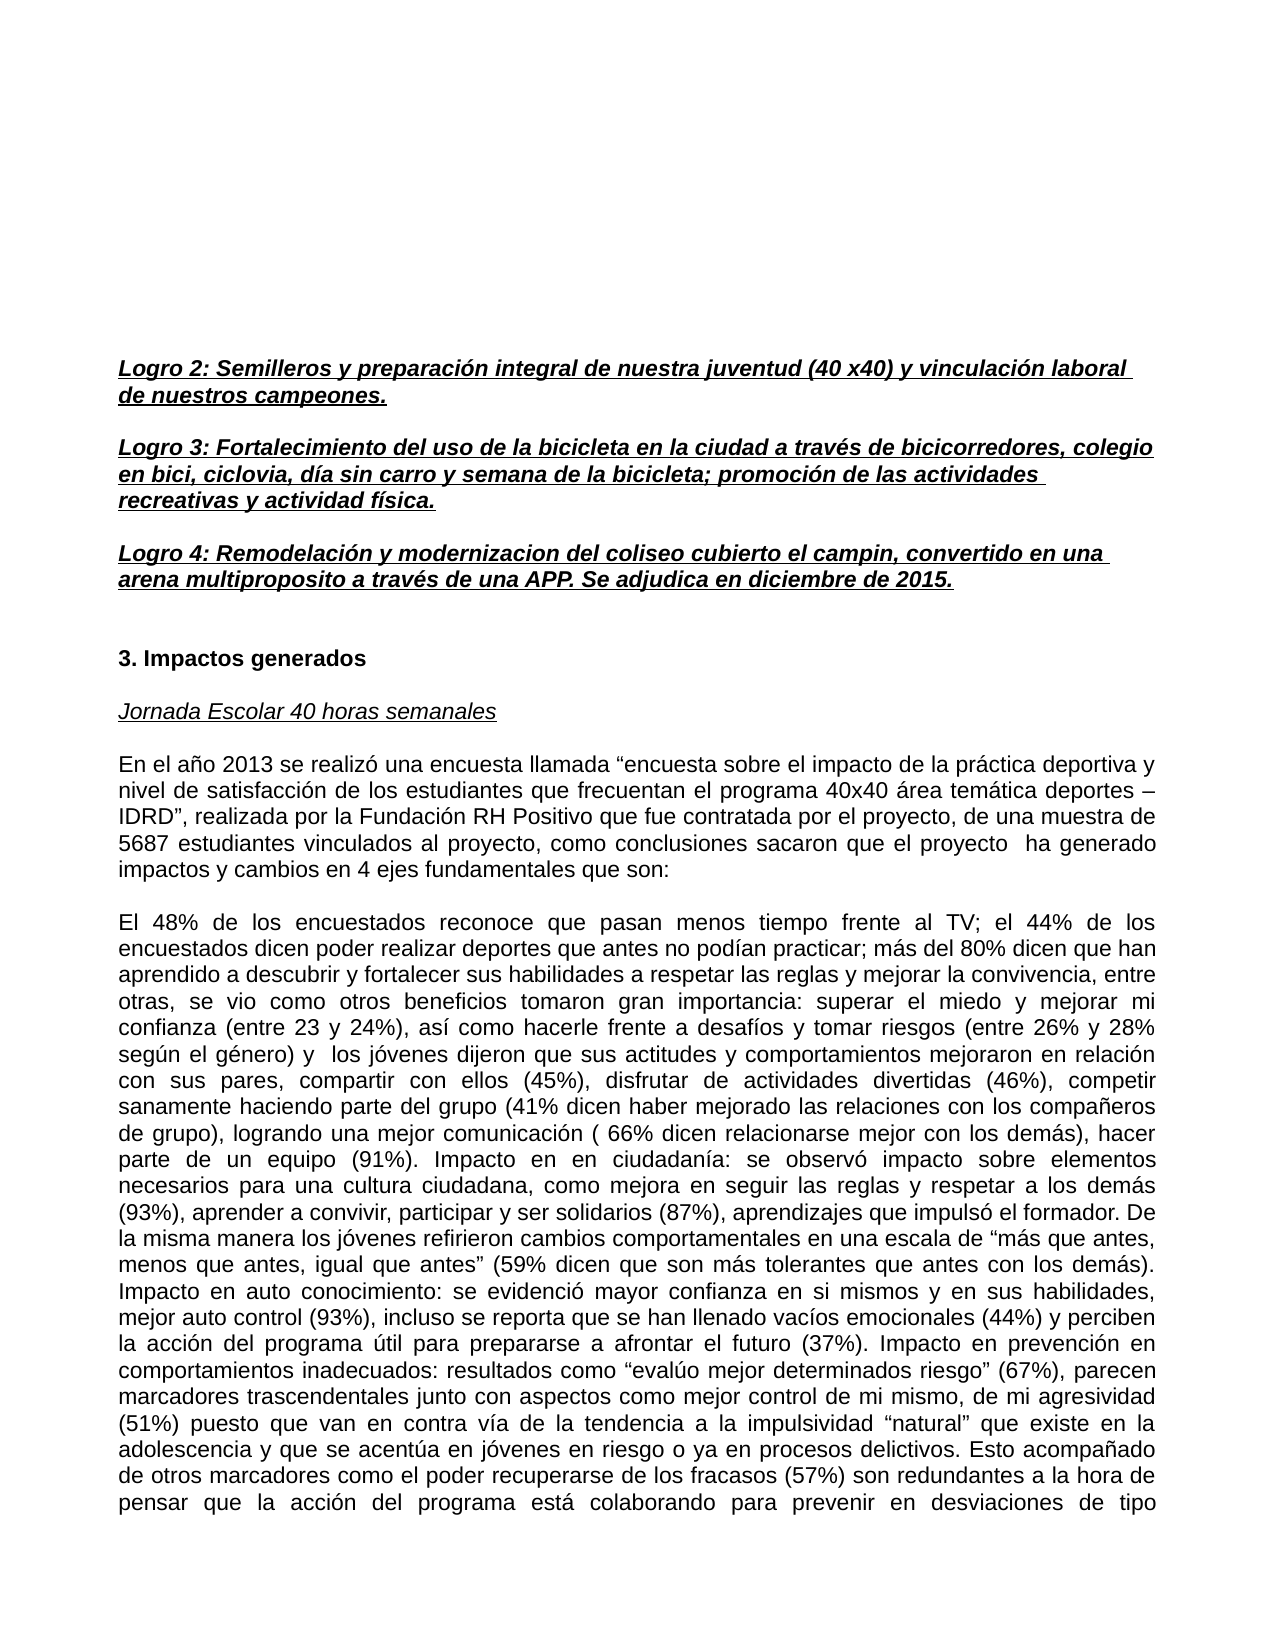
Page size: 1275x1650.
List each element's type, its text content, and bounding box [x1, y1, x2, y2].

text Logro 4: Remodelación y modernizacion del coliseo cubierto el campin, convertido en una arena multiproposito a través de una APP. Se adjudica en diciembre de 2015. [118, 540, 1157, 592]
text Logro 2: Semilleros y preparación integral de nuestra juventud (40 x40) y vinculación laboral de nuestros campeones. [118, 355, 1157, 408]
text El 48% de los encuestados reconoce que pasan menos tiempo frente al TV; el 44% de los encuestados dicen poder realizar deportes que antes no podían practicar; más del 80% dicen que han aprendido a descubrir y fortalecer sus habilidades a respetar las reglas y mejorar la convivencia, entre otras, se vio como otros beneficios tomaron gran importancia: superar el miedo y mejorar mi confianza (entre 23 y 24%), así como hacerle frente a desafíos y tomar riesgos (entre 26% y 28% según el género) y los jóvenes dijeron que sus actitudes y comportamientos mejoraron en relación con sus pares, compartir con ellos (45%), disfrutar de actividades divertidas (46%), competir sanamente haciendo parte del grupo (41% dicen haber mejorado las relaciones con los compañeros de grupo), logrando una mejor comunicación ( 66% dicen relacionarse mejor con los demás), hacer parte de un equipo (91%). Impacto en en ciudadanía: se observó impacto sobre elementos necesarios para una cultura ciudadana, como mejora en seguir las reglas y respetar a los demás (93%), aprender a convivir, participar y ser solidarios (87%), aprendizajes que impulsó el formador. De la misma manera los jóvenes refirieron cambios comportamentales en una escala de “más que antes, menos que antes, igual que antes” (59% dicen que son más tolerantes que antes con los demás). Impacto en auto conocimiento: se evidenció mayor confianza en si mismos y en sus habilidades, mejor auto control (93%), incluso se reporta que se han llenado vacíos emocionales (44%) y perciben la acción del programa útil para prepararse a afrontar el futuro (37%). Impacto en prevención en comportamientos inadecuados: resultados como “evalúo mejor determinados riesgo” (67%), parecen marcadores trascendentales junto con aspectos como mejor control de mi mismo, de mi agresividad (51%) puesto que van en contra vía de la tendencia a la impulsividad “natural” que existe en la adolescencia y que se acentúa en jóvenes en riesgo o ya en procesos delictivos. Esto acompañado de otros marcadores como el poder recuperarse de los fracasos (57%) son redundantes a la hora de pensar que la acción del programa está colaborando para prevenir en desviaciones de tipo [118, 909, 1157, 1515]
text En el año 2013 se realizó una encuesta llamada “encuesta sobre el impacto de la práctica deportiva y nivel de satisfacción de los estudiantes que frecuentan el programa 40x40 área temática deportes – IDRD”, realizada por la Fundación RH Positivo que fue contratada por el proyecto, de una muestra de 5687 estudiantes vinculados al proyecto, como conclusiones sacaron que el proyecto ha generado impactos y cambios en 4 ejes fundamentales que son: [118, 751, 1157, 882]
text Jornada Escolar 40 horas semanales [118, 698, 1157, 724]
text Logro 3: Fortalecimiento del uso de la bicicleta en la ciudad a través de bicicorredores, colegio en bici, ciclovia, día sin carro y semana de la bicicleta; promoción de las actividades recreativas y actividad física. [118, 434, 1157, 513]
text 3. Impactos generados [118, 645, 1157, 672]
